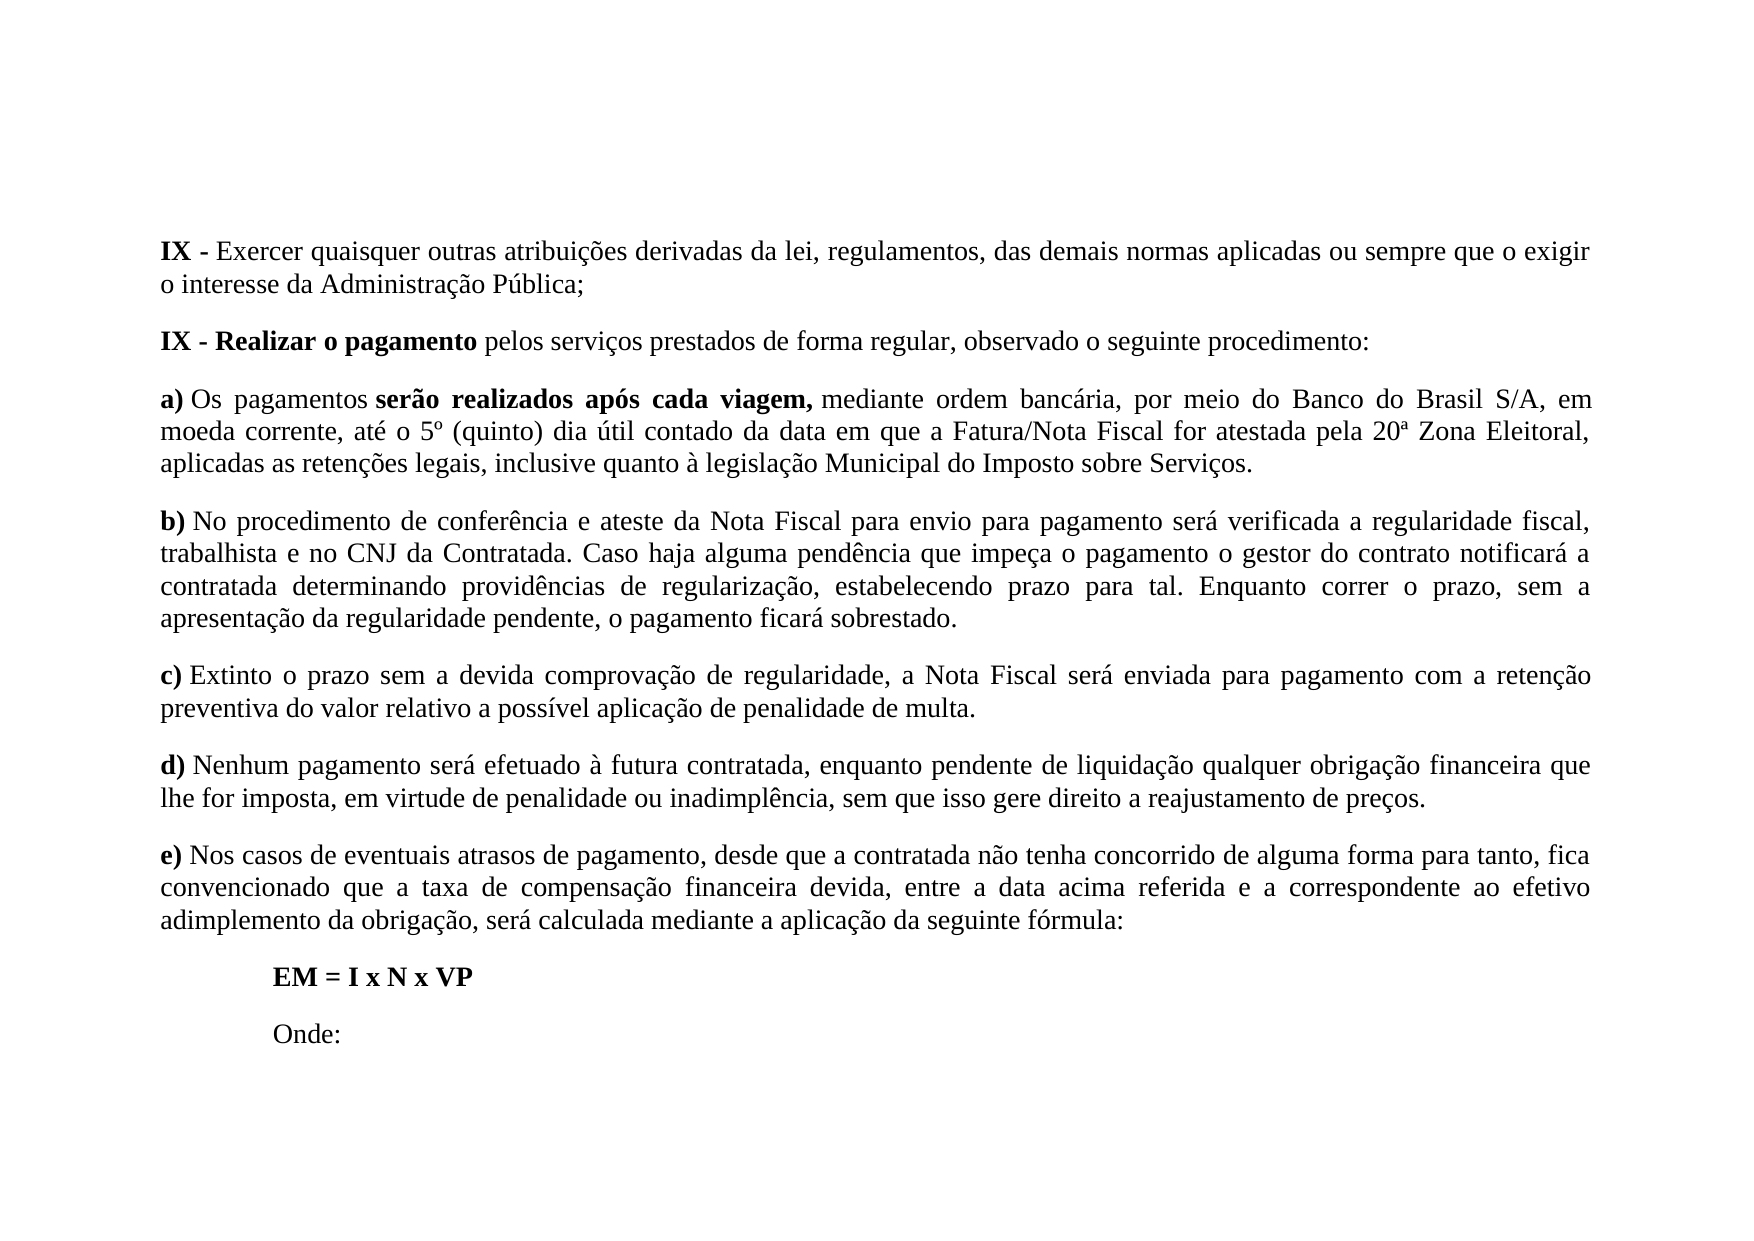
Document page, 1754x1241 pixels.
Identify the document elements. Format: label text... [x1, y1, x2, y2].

text EM = I x N x VP [273, 960, 1594, 993]
text Onde: [273, 1018, 1594, 1050]
text IX - Exercer quaisquer outras atribuições derivadas da lei, regulamentos, das demais normas aplicadas ou sempre que o exigir o interesse da Administração Pública; [160, 234, 1594, 299]
text a) Os pagamentos serão realizados após cada viagem, mediante ordem bancária, por meio do Banco do Brasil S/A, em moeda corrente, até o 5º (quinto) dia útil contado da data em que a Fatura/Nota Fiscal for atestada pela 20ª Zona Eleitoral, aplicadas as retenções legais, inclusive quanto à legislação Municipal do Imposto sobre Serviços. [160, 382, 1594, 479]
text c) Extinto o prazo sem a devida comprovação de regularidade, a Nota Fiscal será enviada para pagamento com a retenção preventiva do valor relativo a possível aplicação de penalidade de multa. [160, 658, 1594, 723]
text e) Nos casos de eventuais atrasos de pagamento, desde que a contratada não tenha concorrido de alguma forma para tanto, fica convencionado que a taxa de compensação financeira devida, entre a data acima referida e a correspondente ao efetivo adimplemento da obrigação, será calculada mediante a aplicação da seguinte fórmula: [160, 838, 1594, 935]
text d) Nenhum pagamento será efetuado à futura contratada, enquanto pendente de liquidação qualquer obrigação financeira que lhe for imposta, em virtude de penalidade ou inadimplência, sem que isso gere direito a reajustamento de preços. [160, 748, 1594, 813]
text IX - Realizar o pagamento pelos serviços prestados de forma regular, observado o seguinte procedimento: [160, 324, 1594, 357]
text b) No procedimento de conferência e ateste da Nota Fiscal para envio para pagamento será verificada a regularidade fiscal, trabalhista e no CNJ da Contratada. Caso haja alguma pendência que impeça o pagamento o gestor do contrato notificará a contratada determinando providências de regularização, estabelecendo prazo para tal. Enquanto correr o prazo, sem a apresentação da regularidade pendente, o pagamento ficará sobrestado. [160, 504, 1594, 633]
